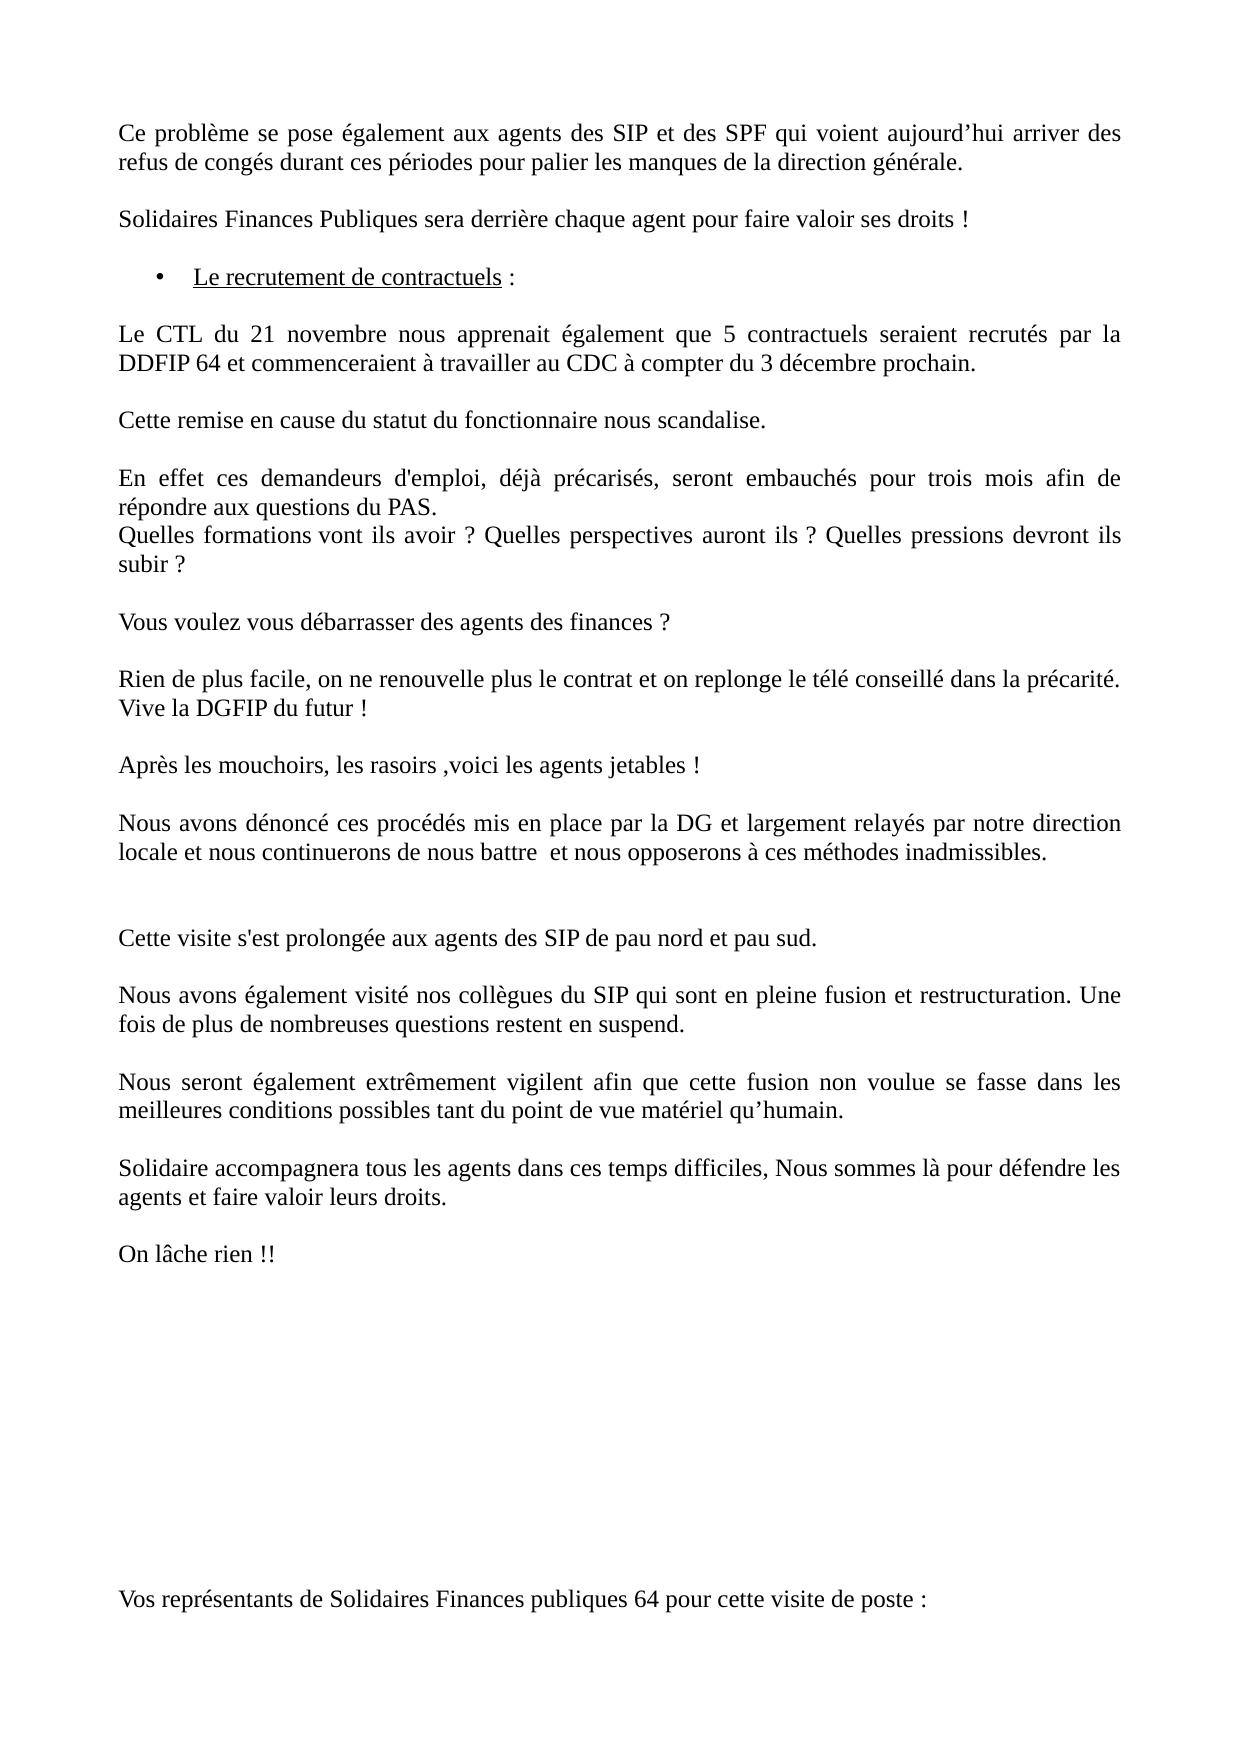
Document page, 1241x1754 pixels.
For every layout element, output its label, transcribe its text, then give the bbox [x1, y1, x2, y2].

text Nous avons dénoncé ces procédés mis en place par la DG et largement relayés par notre direction locale et nous continuerons de nous battre et nous opposerons à ces méthodes inadmissibles. [118, 808, 1122, 866]
text En effet ces demandeurs d'emploi, déjà précarisés, seront embauchés pour trois mois afin de répondre aux questions du PAS. [118, 463, 1122, 521]
text Ce problème se pose également aux agents des SIP et des SPF qui voient aujourd’hui arriver des refus de congés durant ces périodes pour palier les manques de la direction générale. [118, 118, 1122, 176]
list Le recrutement de contractuels : [156, 262, 1122, 291]
text Nous avons également visité nos collègues du SIP qui sont en pleine fusion et restructuration. Une fois de plus de nombreuses questions restent en suspend. [118, 981, 1122, 1038]
text Rien de plus facile, on ne renouvelle plus le contrat et on replonge le télé conseillé dans la précarité. Vive la DGFIP du futur ! [118, 664, 1122, 722]
text Après les mouchoirs, les rasoirs ,voici les agents jetables ! [118, 751, 1122, 779]
text Vous voulez vous débarrasser des agents des finances ? [118, 607, 1122, 636]
text Solidaire accompagnera tous les agents dans ces temps difficiles, Nous sommes là pour défendre les agents et faire valoir leurs droits. [118, 1153, 1122, 1211]
text Nous seront également extrêmement vigilent afin que cette fusion non voulue se fasse dans les meilleures conditions possibles tant du point de vue matériel qu’humain. [118, 1067, 1122, 1124]
text Quelles formations vont ils avoir ? Quelles perspectives auront ils ? Quelles pressions devront ils subir ? [118, 521, 1122, 578]
text Vos représentants de Solidaires Finances publiques 64 pour cette visite de poste : [118, 1584, 1122, 1613]
text On lâche rien !! [118, 1239, 1122, 1268]
text Cette remise en cause du statut du fonctionnaire nous scandalise. [118, 406, 1122, 434]
text Cette visite s'est prolongée aux agents des SIP de pau nord et pau sud. [118, 923, 1122, 952]
text Le CTL du 21 novembre nous apprenait également que 5 contractuels seraient recrutés par la DDFIP 64 et commenceraient à travailler au CDC à compter du 3 décembre prochain. [118, 319, 1122, 377]
text Solidaires Finances Publiques sera derrière chaque agent pour faire valoir ses droits ! [118, 204, 1122, 233]
